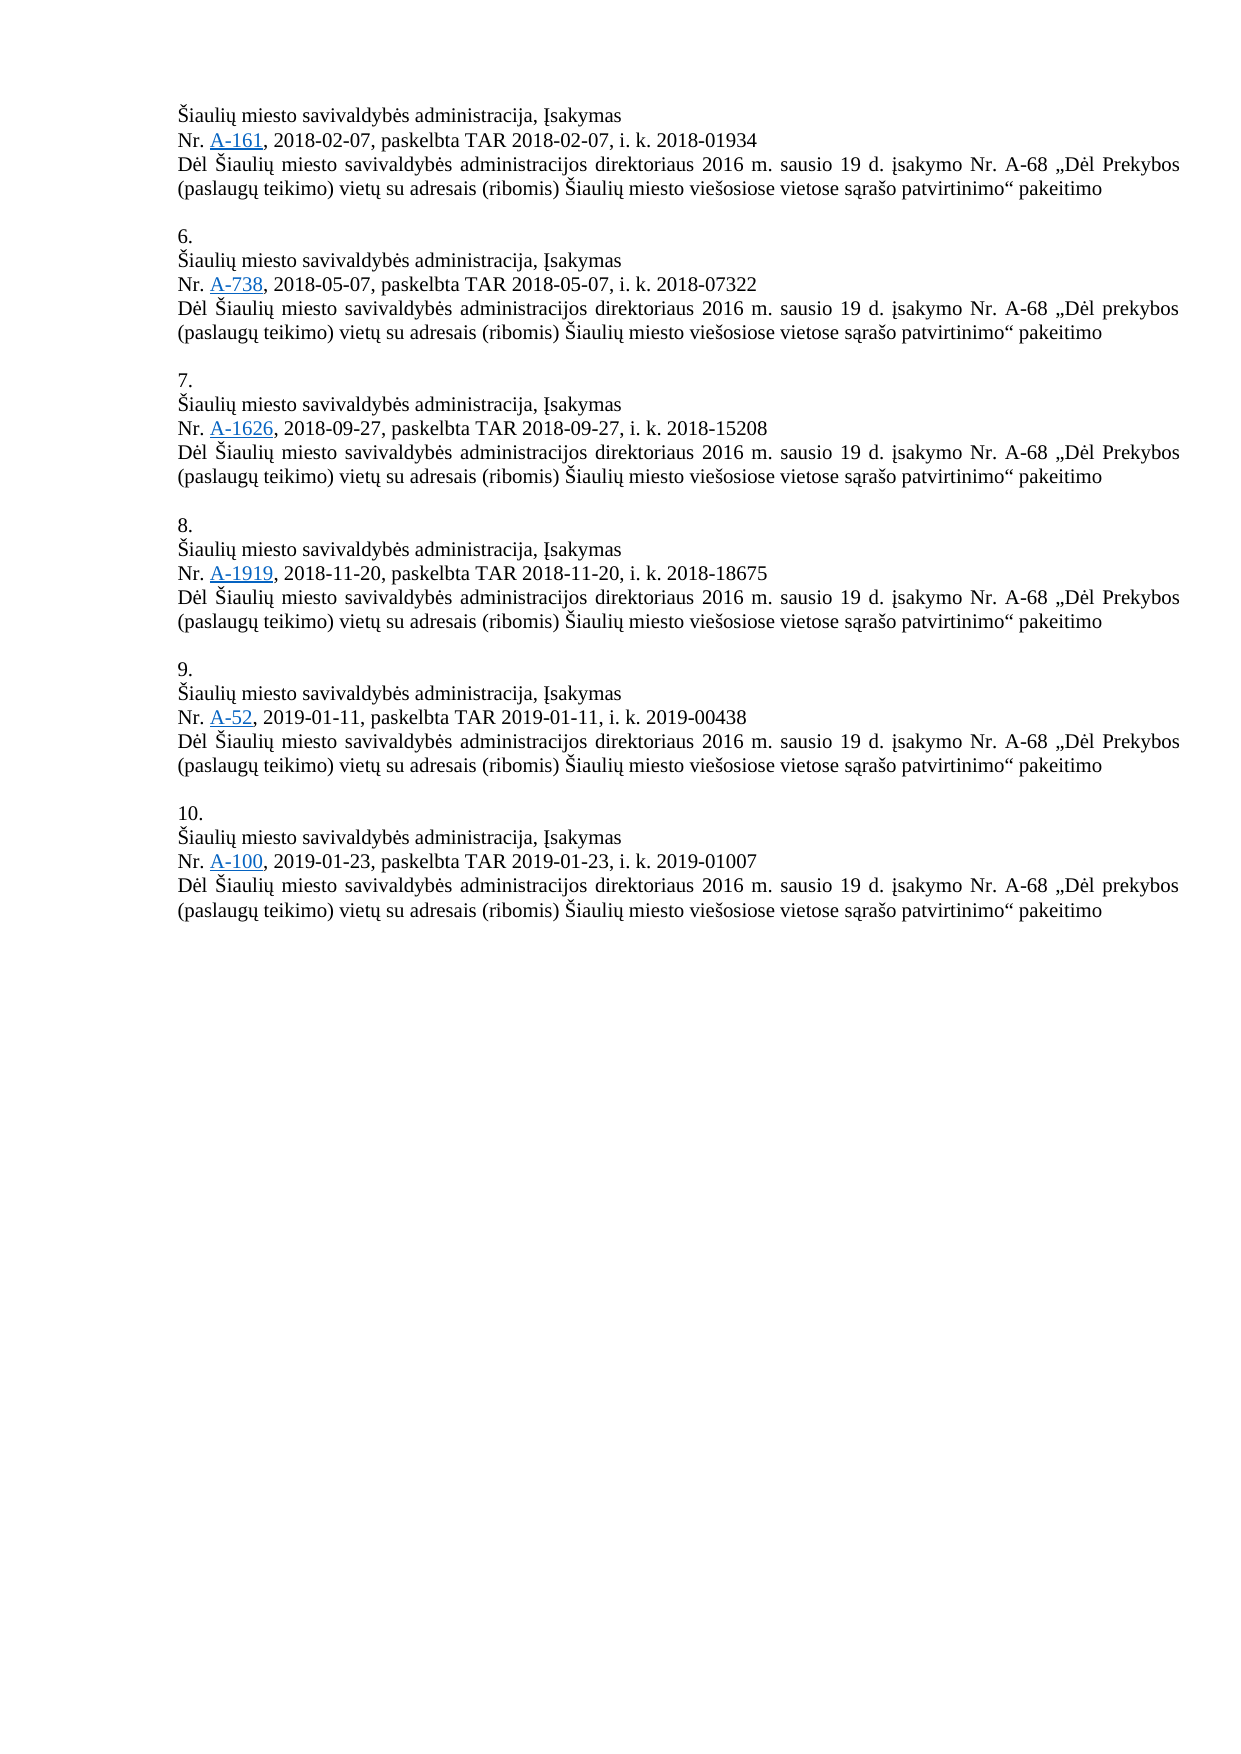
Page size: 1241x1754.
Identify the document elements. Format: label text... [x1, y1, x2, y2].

text Nr. A-161, 2018-02-07, paskelbta TAR 2018-02-07, i. k. 2018-01934 [177, 127, 1181, 152]
text Šiaulių miesto savivaldybės administracija, Įsakymas [177, 825, 1181, 849]
text Dėl Šiaulių miesto savivaldybės administracijos direktoriaus 2016 m. sausio 19 d. įsakymo Nr. A-68 „Dėl prekybos (paslaugų teikimo) vietų su adresais (ribomis) Šiaulių miesto viešosiose vietose sąrašo patvirtinimo“ pakeitimo [177, 296, 1181, 344]
text 10. [177, 801, 1181, 825]
text 9. [177, 657, 1181, 681]
text Šiaulių miesto savivaldybės administracija, Įsakymas [177, 103, 1181, 127]
text Šiaulių miesto savivaldybės administracija, Įsakymas [177, 537, 1181, 561]
text Šiaulių miesto savivaldybės administracija, Įsakymas [177, 681, 1181, 705]
text Dėl Šiaulių miesto savivaldybės administracijos direktoriaus 2016 m. sausio 19 d. įsakymo Nr. A-68 „Dėl Prekybos (paslaugų teikimo) vietų su adresais (ribomis) Šiaulių miesto viešosiose vietose sąrašo patvirtinimo“ pakeitimo [177, 729, 1181, 777]
text 8. [177, 512, 1181, 537]
text Nr. A-738, 2018-05-07, paskelbta TAR 2018-05-07, i. k. 2018-07322 [177, 272, 1181, 296]
text Nr. A-1626, 2018-09-27, paskelbta TAR 2018-09-27, i. k. 2018-15208 [177, 416, 1181, 440]
text Nr. A-52, 2019-01-11, paskelbta TAR 2019-01-11, i. k. 2019-00438 [177, 705, 1181, 729]
text Dėl Šiaulių miesto savivaldybės administracijos direktoriaus 2016 m. sausio 19 d. įsakymo Nr. A-68 „Dėl prekybos (paslaugų teikimo) vietų su adresais (ribomis) Šiaulių miesto viešosiose vietose sąrašo patvirtinimo“ pakeitimo [177, 873, 1181, 922]
text Šiaulių miesto savivaldybės administracija, Įsakymas [177, 392, 1181, 416]
text Nr. A-1919, 2018-11-20, paskelbta TAR 2018-11-20, i. k. 2018-18675 [177, 561, 1181, 585]
text 6. [177, 224, 1181, 248]
text Dėl Šiaulių miesto savivaldybės administracijos direktoriaus 2016 m. sausio 19 d. įsakymo Nr. A-68 „Dėl Prekybos (paslaugų teikimo) vietų su adresais (ribomis) Šiaulių miesto viešosiose vietose sąrašo patvirtinimo“ pakeitimo [177, 152, 1181, 200]
text Šiaulių miesto savivaldybės administracija, Įsakymas [177, 248, 1181, 272]
text Dėl Šiaulių miesto savivaldybės administracijos direktoriaus 2016 m. sausio 19 d. įsakymo Nr. A-68 „Dėl Prekybos (paslaugų teikimo) vietų su adresais (ribomis) Šiaulių miesto viešosiose vietose sąrašo patvirtinimo“ pakeitimo [177, 585, 1181, 633]
text Nr. A-100, 2019-01-23, paskelbta TAR 2019-01-23, i. k. 2019-01007 [177, 849, 1181, 873]
text Dėl Šiaulių miesto savivaldybės administracijos direktoriaus 2016 m. sausio 19 d. įsakymo Nr. A-68 „Dėl Prekybos (paslaugų teikimo) vietų su adresais (ribomis) Šiaulių miesto viešosiose vietose sąrašo patvirtinimo“ pakeitimo [177, 440, 1181, 488]
text 7. [177, 368, 1181, 392]
